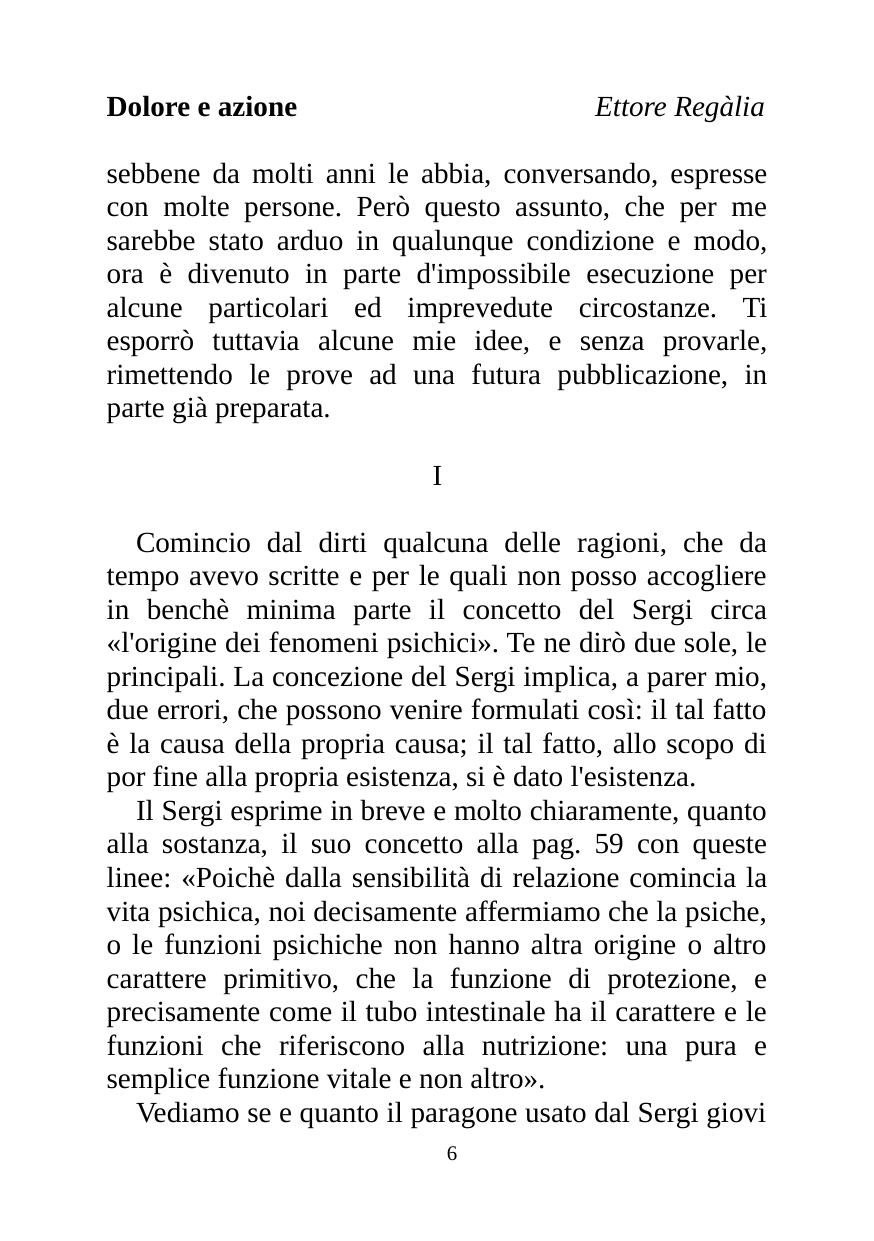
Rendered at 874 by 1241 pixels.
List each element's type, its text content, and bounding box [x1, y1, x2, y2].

text sebbene da molti anni le abbia, conversando, espresse con molte persone. Però questo assunto, che per me sarebbe stato arduo in qualunque condizione e modo, ora è divenuto in parte d'impossibile esecuzione per alcune particolari ed imprevedute circostanze. Ti esporrò tuttavia alcune mie idee, e senza provarle, rimettendo le prove ad una futura pubblicazione, in parte già preparata. [106, 156, 768, 424]
text Vediamo se e quanto il paragone usato dal Sergi giovi [106, 1095, 768, 1128]
text Il Sergi esprime in breve e molto chiaramente, quanto alla sostanza, il suo concetto alla pag. 59 con queste linee: «Poichè dalla sensibilità di relazione comincia la vita psichica, noi decisamente affermiamo che la psiche, o le funzioni psichiche non hanno altra origine o altro carattere primitivo, che la funzione di protezione, e precisamente come il tubo intestinale ha il carattere e le funzioni che riferiscono alla nutrizione: una pura e semplice funzione vitale e non altro». [106, 793, 768, 1095]
text I [106, 458, 768, 491]
text Comincio dal dirti qualcuna delle ragioni, che da tempo avevo scritte e per le quali non posso accogliere in benchè minima parte il concetto del Sergi circa «l'origine dei fenomeni psichici». Te ne dirò due sole, le principali. La concezione del Sergi implica, a parer mio, due errori, che possono venire formulati così: il tal fatto è la causa della propria causa; il tal fatto, allo scopo di por fine alla propria esistenza, si è dato l'esistenza. [106, 525, 768, 793]
